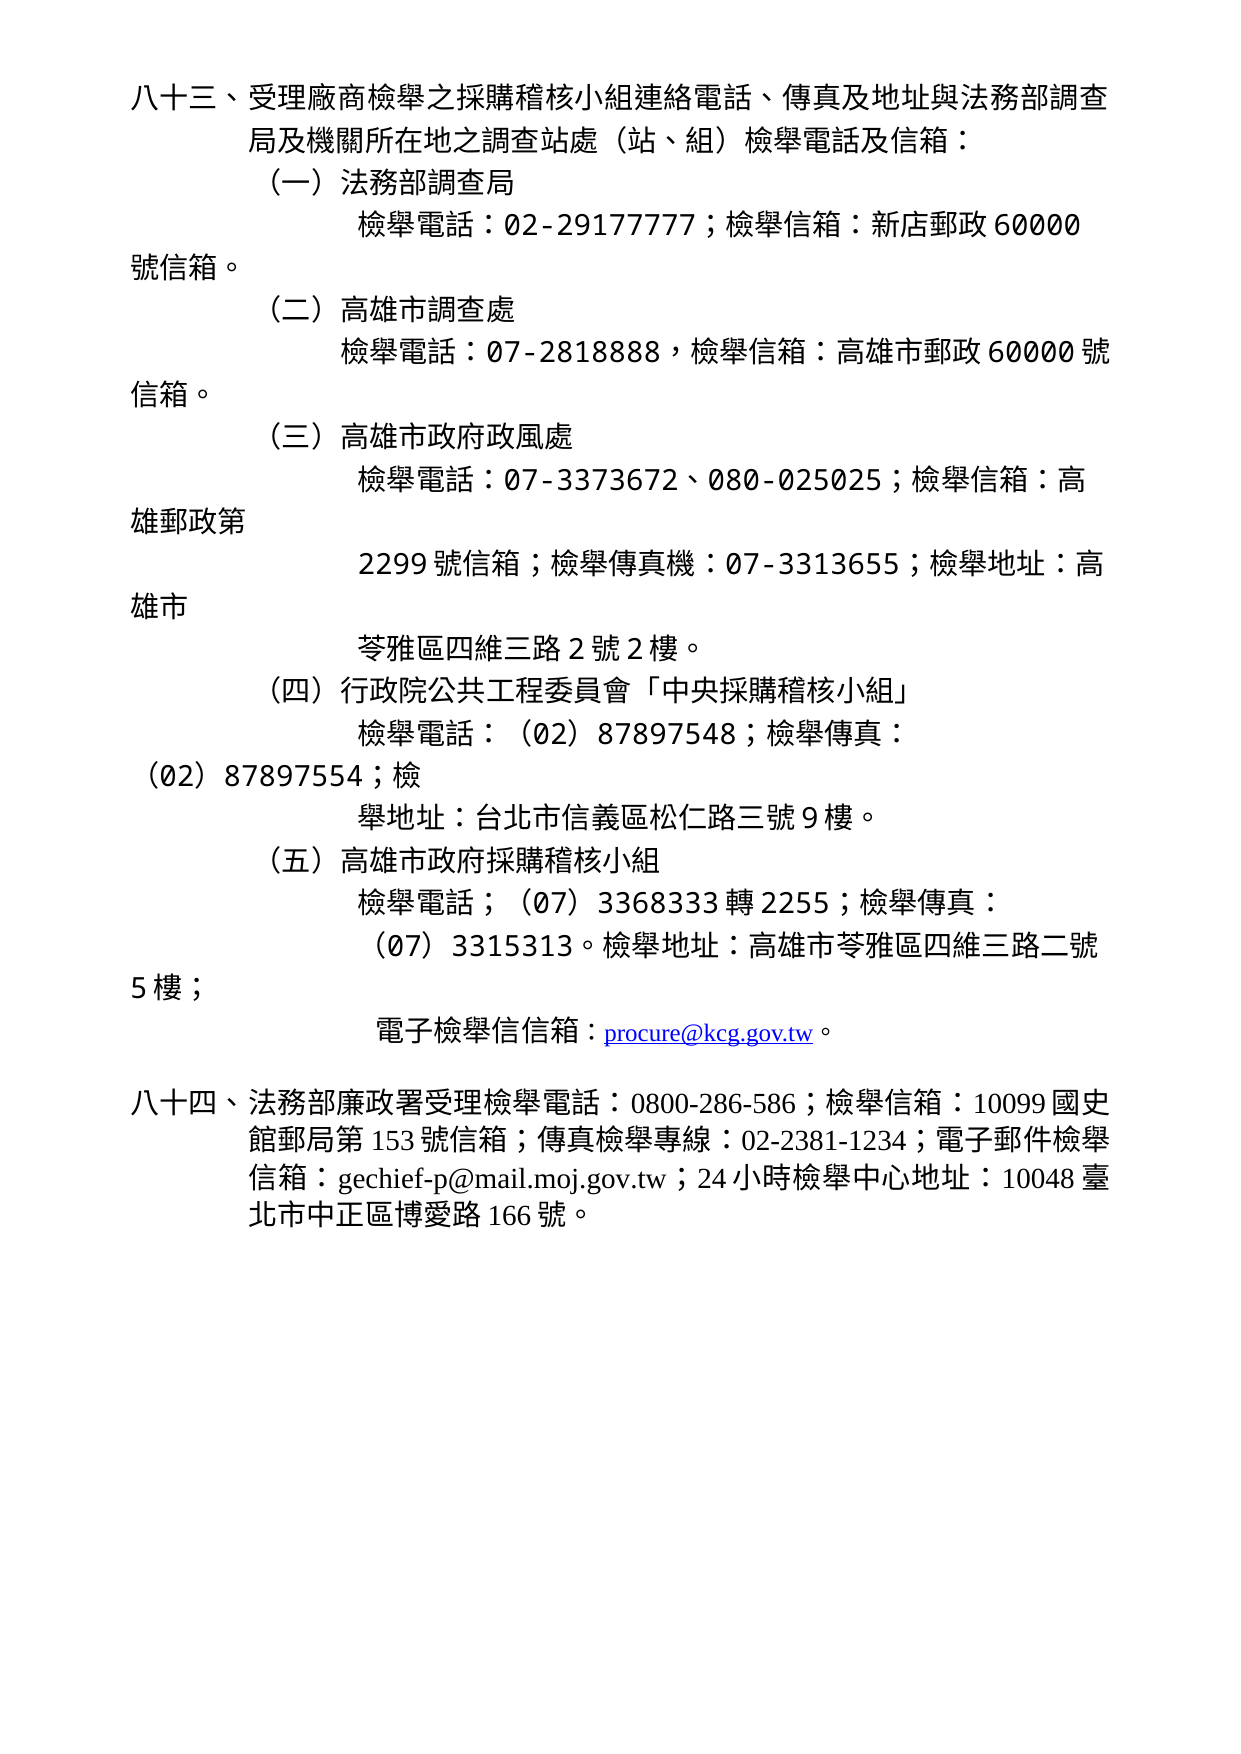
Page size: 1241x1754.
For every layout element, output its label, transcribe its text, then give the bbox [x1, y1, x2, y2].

text （三）高雄市政府政風處 [130, 414, 1110, 456]
text 檢舉電話；（07）3368333轉2255；檢舉傳真： [130, 880, 1110, 922]
text 檢舉電話：02-29177777；檢舉信箱：新店郵政60000號信箱。 [130, 202, 1110, 287]
text （一）法務部調查局 [130, 159, 1110, 202]
text 苓雅區四維三路2號2樓。 [130, 626, 1110, 668]
text 舉地址：台北市信義區松仁路三號9樓。 [130, 795, 1110, 837]
list 受理廠商檢舉之採購稽核小組連絡電話、傳真及地址與法務部調查局及機關所在地之調查站處（站、組）檢舉電話及信箱： [130, 75, 1110, 159]
text （07）3315313。檢舉地址：高雄市苓雅區四維三路二號5樓； [130, 922, 1110, 1007]
text （五）高雄市政府採購稽核小組 [130, 837, 1110, 880]
text 電子檢舉信信箱：procure@kcg.gov.tw。 [130, 1007, 1110, 1049]
list 法務部廉政署受理檢舉電話：0800-286-586；檢舉信箱：10099國史館郵局第153號信箱；傳真檢舉專線：02-2381-1234；電子郵件檢舉信箱：gechief-p@mail.moj.gov.tw；24小時檢舉中心地址：10048臺北市中正區博愛路166號。 [130, 1083, 1110, 1233]
text （二）高雄市調查處 [130, 287, 1110, 329]
text 檢舉電話：07-3373672、080-025025；檢舉信箱：高雄郵政第 [130, 456, 1110, 541]
text 檢舉電話：（02）87897548；檢舉傳真：（02）87897554；檢 [130, 710, 1110, 795]
text 2299號信箱；檢舉傳真機：07-3313655；檢舉地址：高雄市 [130, 541, 1110, 626]
text （四）行政院公共工程委員會「中央採購稽核小組」 [130, 668, 1110, 710]
text 檢舉電話：07-2818888，檢舉信箱：高雄市郵政60000號信箱。 [130, 329, 1110, 414]
